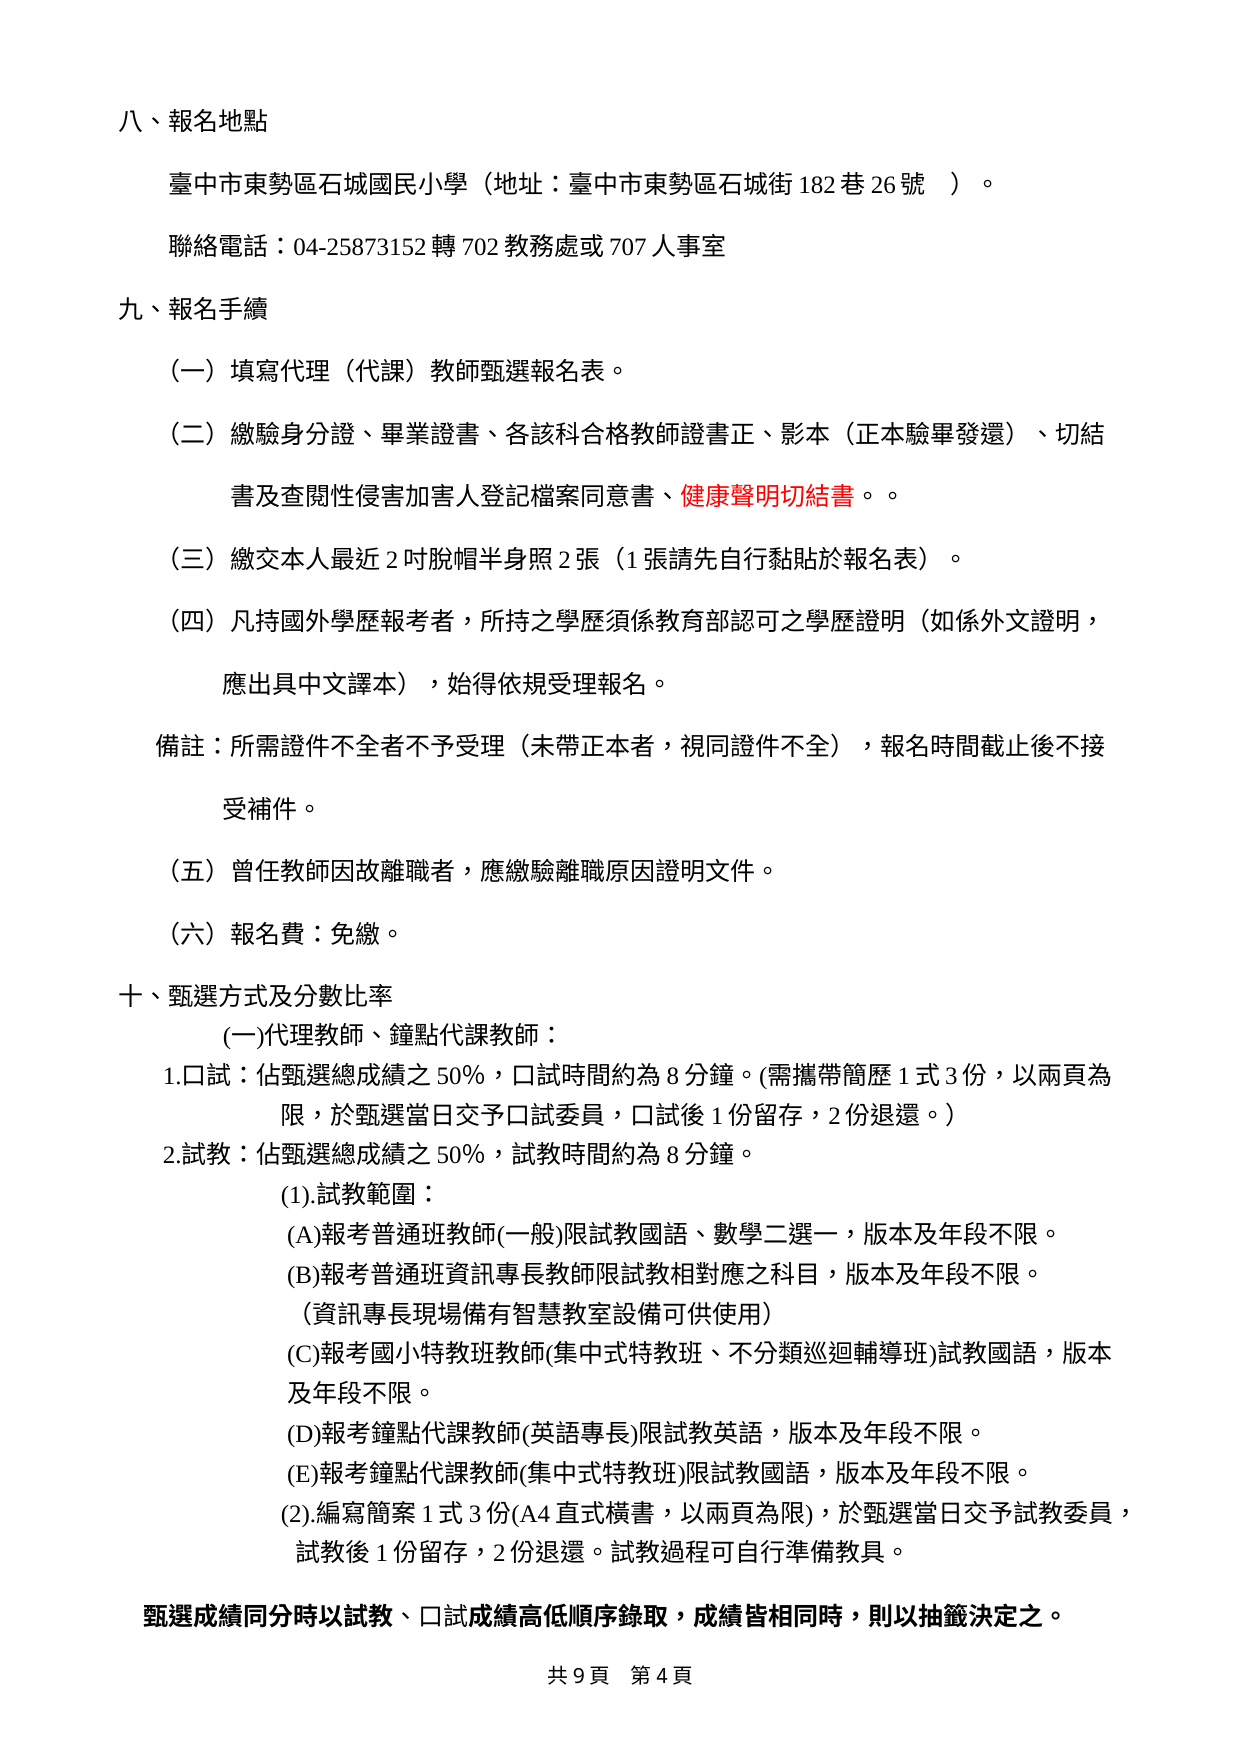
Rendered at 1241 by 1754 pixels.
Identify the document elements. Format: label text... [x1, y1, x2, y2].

text （一）填寫代理（代課）教師甄選報名表。 [118, 328, 1122, 391]
text （二）繳驗身分證、畢業證書、各該科合格教師證書正、影本（正本驗畢發還）、切結書及查閱性侵害加害人登記檔案同意書、健康聲明切結書。。 [156, 391, 1122, 516]
text 1.口試：佔甄選總成績之50％，口試時間約為8分鐘。(需攜帶簡歷1式3份，以兩頁為限，於甄選當日交予口試委員，口試後1份留存，2份退還。） [163, 1055, 1122, 1131]
text 2.試教：佔甄選總成績之50％，試教時間約為8分鐘。 [163, 1135, 1122, 1171]
text (2).編寫簡案1式3份(A4直式橫書，以兩頁為限)，於甄選當日交予試教委員，試教後1份留存，2份退還。試教過程可自行準備教具。 [281, 1493, 1122, 1569]
text 十、甄選方式及分數比率 [118, 953, 1122, 1016]
text （五）曾任教師因故離職者，應繳驗離職原因證明文件。 [156, 828, 1122, 891]
text (B)報考普通班資訊專長教師限試教相對應之科目，版本及年段不限。 （資訊專長現場備有智慧教室設備可供使用） [281, 1254, 1122, 1330]
text (D)報考鐘點代課教師(英語專長)限試教英語，版本及年段不限。 [281, 1413, 1122, 1450]
text (A)報考普通班教師(一般)限試教國語、數學二選一，版本及年段不限。 [281, 1214, 1122, 1251]
text （六）報名費：免繳。 [156, 891, 1122, 953]
text (E)報考鐘點代課教師(集中式特教班)限試教國語，版本及年段不限。 [281, 1453, 1122, 1489]
text 備註：所需證件不全者不予受理（未帶正本者，視同證件不全），報名時間截止後不接受補件。 [156, 703, 1122, 828]
text (一)代理教師、鐘點代課教師： [163, 1016, 1122, 1052]
text 甄選成績同分時以試教、口試成績高低順序錄取，成績皆相同時，則以抽籤決定之。 [118, 1573, 1122, 1635]
text 九、報名手續 [118, 266, 1122, 328]
text （三）繳交本人最近2吋脫帽半身照2張（1張請先自行黏貼於報名表）。 [156, 516, 1122, 578]
text (1).試教範圍： [281, 1175, 1122, 1211]
text 聯絡電話：04-25873152轉702教務處或707人事室 [168, 203, 1122, 266]
text （四）凡持國外學歷報考者，所持之學歷須係教育部認可之學歷證明（如係外文證明，應出具中文譯本），始得依規受理報名。 [156, 578, 1122, 703]
text 八、報名地點 臺中市東勢區石城國民小學（地址：臺中市東勢區石城街182巷26號 ）。 [118, 78, 1122, 203]
text (C)報考國小特教班教師(集中式特教班、不分類巡迴輔導班)試教國語，版本及年段不限。 [281, 1334, 1122, 1410]
